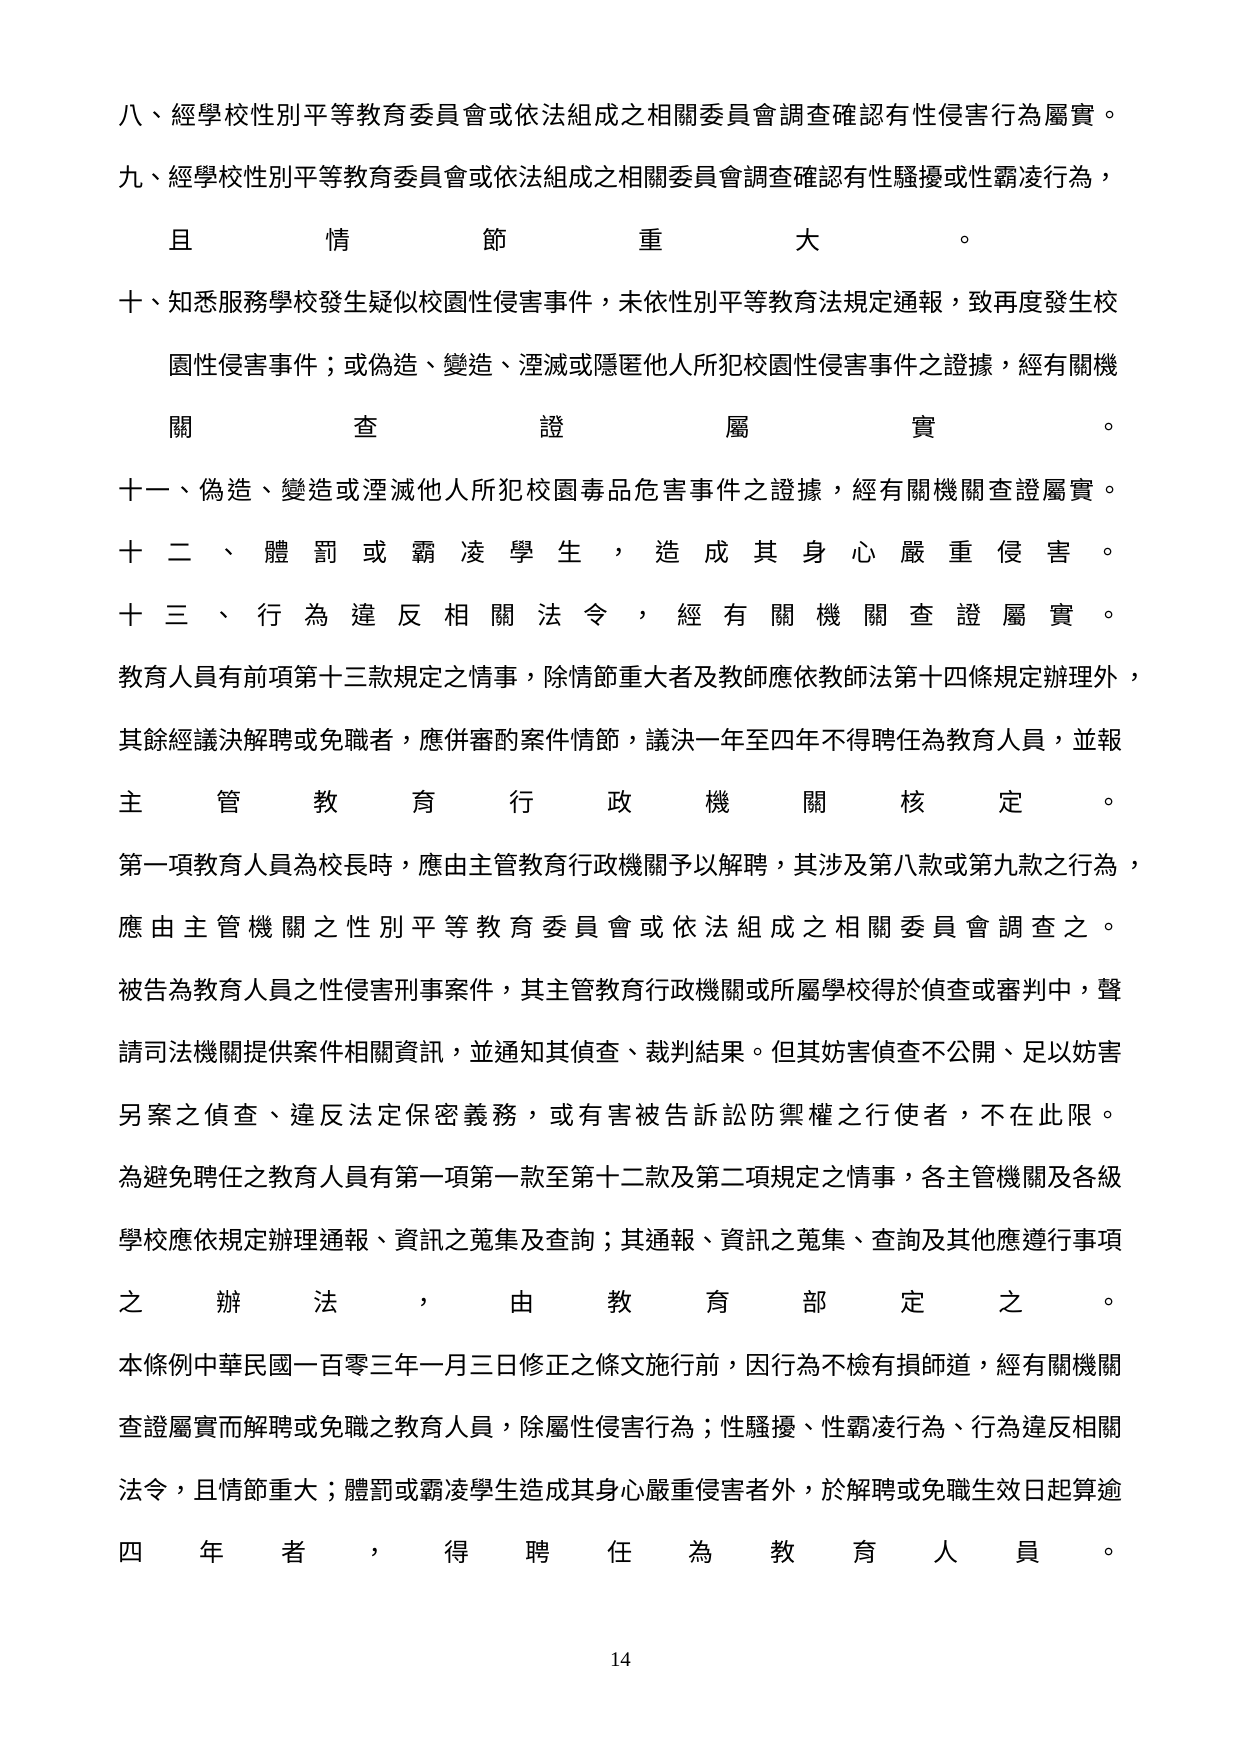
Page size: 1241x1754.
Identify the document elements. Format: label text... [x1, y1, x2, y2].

text 且情節重大。 十、知悉服務學校發生疑似校園性侵害事件，未依性別平等教育法規定通報，致再度發生校 [118, 197, 1122, 322]
text 園性侵害事件；或偽造、變造、湮滅或隱匿他人所犯校園性侵害事件之證據，經有關機 [118, 322, 1122, 384]
text 關查證屬實。 十一、偽造、變造或湮滅他人所犯校園毒品危害事件之證據，經有關機關查證屬實。 十二、體罰或霸凌學生，造成其身心嚴重侵害。 十三、行為違反相關法令，經有關機關查證屬實。 教育人員有前項第十三款規定之情事，除情節重大者及教師應依教師法第十四條規定辦理外，其餘經議決解聘或免職者，應併審酌案件情節，議決一年至四年不得聘任為教育人員，並報主管教育行政機關核定。 第一項教育人員為校長時，應由主管教育行政機關予以解聘，其涉及第八款或第九款之行為，應由主管機關之性別平等教育委員會或依法組成之相關委員會調查之。 被告為教育人員之性侵害刑事案件，其主管教育行政機關或所屬學校得於偵查或審判中，聲請司法機關提供案件相關資訊，並通知其偵查、裁判結果。但其妨害偵查不公開、足以妨害另案之偵查、違反法定保密義務，或有害被告訴訟防禦權之行使者，不在此限。 為避免聘任之教育人員有第一項第一款至第十二款及第二項規定之情事，各主管機關及各級學校應依規定辦理通報、資訊之蒐集及查詢；其通報、資訊之蒐集、查詢及其他應遵行事項之辦法，由教育部定之。 本條例中華民國一百零三年一月三日修正之條文施行前，因行為不檢有損師道，經有關機關查證屬實而解聘或免職之教育人員，除屬性侵害行為；性騷擾、性霸凌行為、行為違反相關法令，且情節重大；體罰或霸凌學生造成其身心嚴重侵害者外，於解聘或免職生效日起算逾四年者，得聘任為教育人員。 第33條 有痼疾不能任事，或曾服公務交代未清者，不得任用為教育人員。已屆應即退休年齡者，不得任用為專任教育人員。 [118, 384, 1122, 1572]
text 八、經學校性別平等教育委員會或依法組成之相關委員會調查確認有性侵害行為屬實。 九、經學校性別平等教育委員會或依法組成之相關委員會調查確認有性騷擾或性霸凌行為， [118, 72, 1122, 197]
